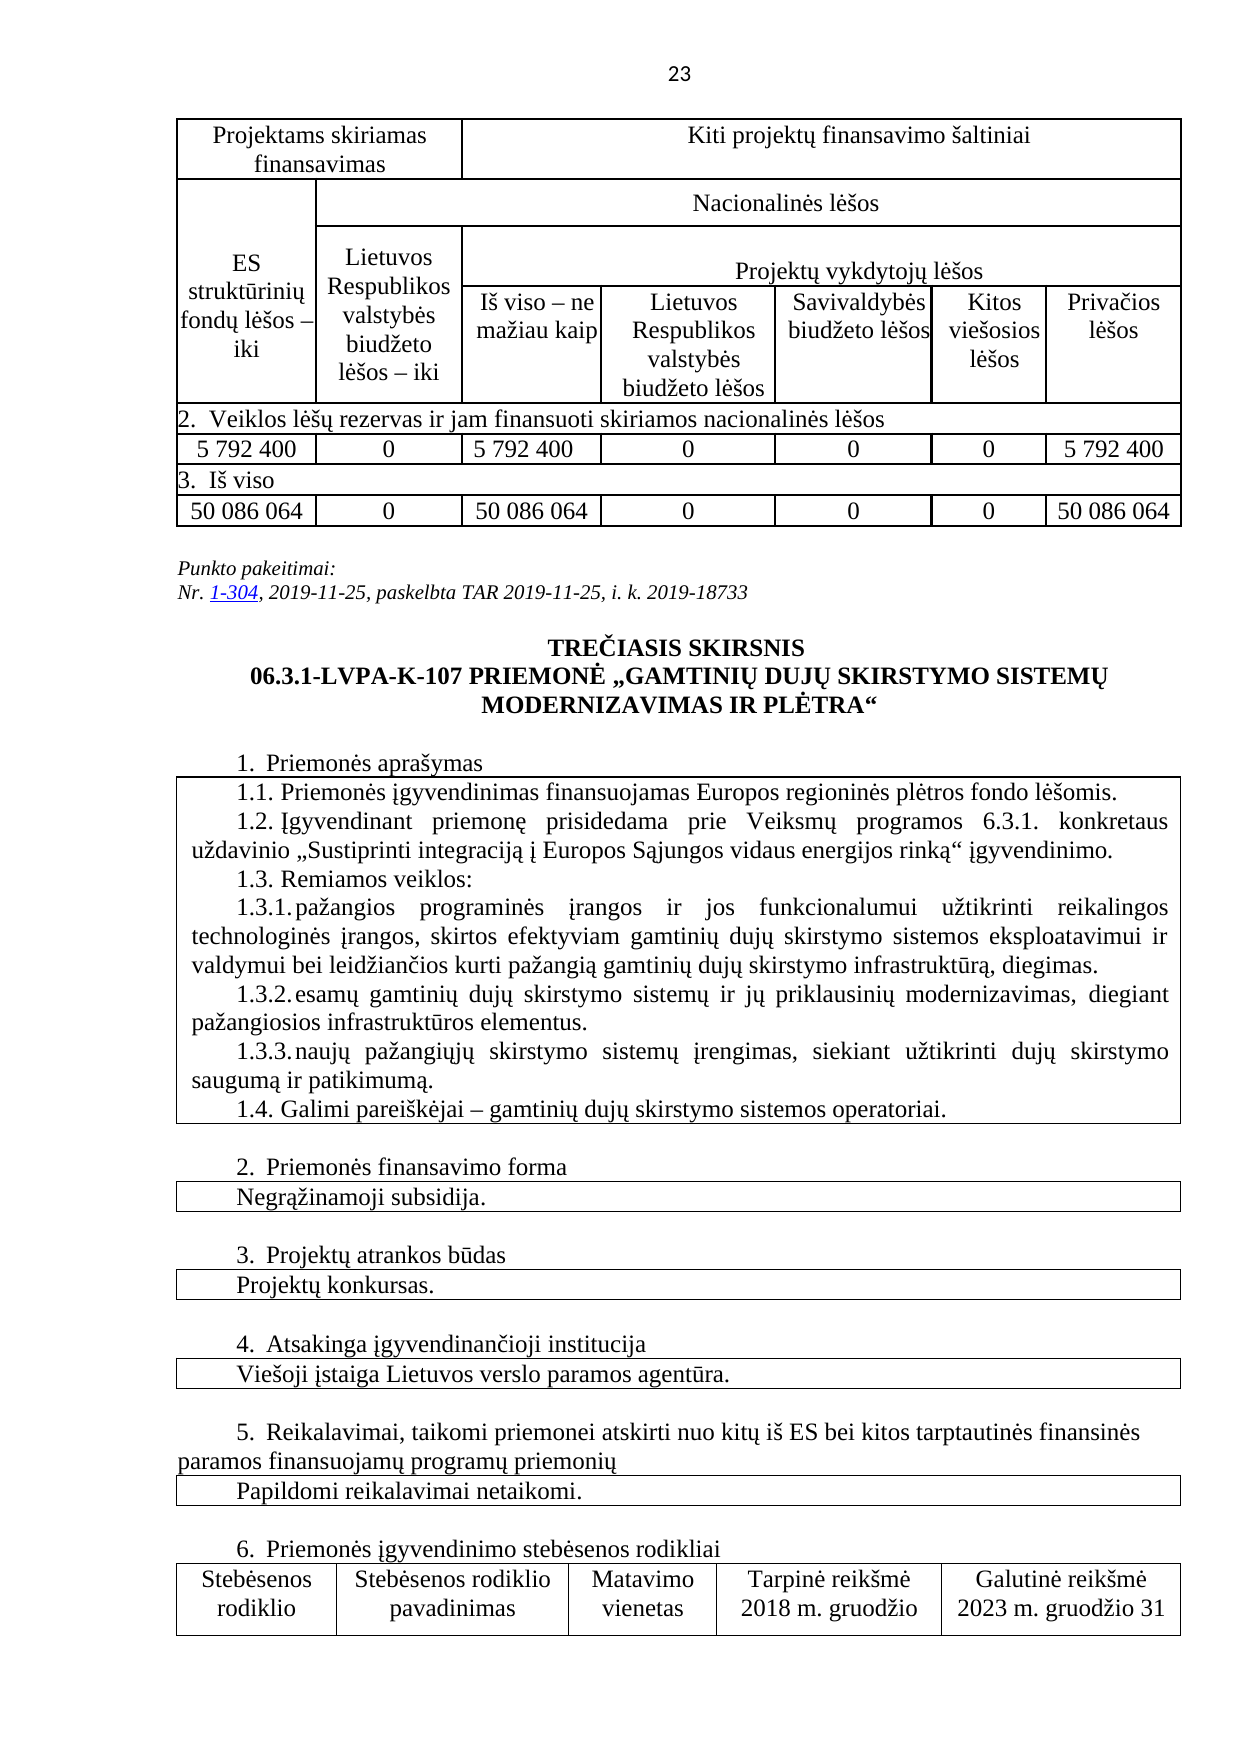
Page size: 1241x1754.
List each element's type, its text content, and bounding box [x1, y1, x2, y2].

table_header Viešoji įstaiga Lietuvos verslo paramos agentūra. [177, 1359, 1180, 1387]
table_cell Savivaldybės biudžeto lėšos [776, 287, 930, 402]
table_cell 5 792 400 [1047, 435, 1180, 463]
table_cell 0 [933, 496, 1045, 525]
table_header Kiti projektų finansavimo šaltiniai [463, 120, 1180, 178]
table_header Matavimo vienetas [569, 1564, 716, 1635]
table_cell Kitos viešosios lėšos [933, 287, 1045, 402]
table_cell 0 [602, 435, 774, 463]
table_cell 0 [317, 435, 461, 463]
table_cell 0 [602, 496, 774, 525]
table_header Projektams skiriamas finansavimas [178, 120, 461, 178]
table_header Stebėsenos rodiklio pavadinimas [337, 1564, 568, 1635]
text TREČIASIS SKIRSNIS [177, 633, 1181, 661]
table_header Stebėsenos rodiklio [177, 1564, 336, 1635]
table_header Projektų konkursas. [177, 1270, 1180, 1299]
table_cell 0 [776, 496, 930, 525]
table_header Negrąžinamoji subsidija. [177, 1182, 1180, 1211]
table_cell 0 [933, 435, 1045, 463]
text 4. Atsakinga įgyvendinančioji institucija [236, 1329, 1181, 1358]
text Punkto pakeitimai: [177, 556, 1181, 580]
table_cell 2. Veiklos lėšų rezervas ir jam finansuoti skiriamos nacionalinės lėšos [178, 404, 1180, 432]
table_cell 50 086 064 [1047, 496, 1180, 525]
table_header Papildomi reikalavimai netaikomi. [177, 1476, 1180, 1504]
table_cell 50 086 064 [463, 496, 600, 525]
table_cell Lietuvos Respublikos valstybės biudžeto lėšos – iki [317, 227, 461, 402]
table_cell 5 792 400 [463, 435, 600, 463]
table_cell 5 792 400 [178, 435, 315, 463]
table_cell 3. Iš viso [178, 465, 1180, 494]
text 1. Priemonės aprašymas [236, 748, 1181, 776]
table_cell 1.2. Įgyvendinant priemonę prisidedama prie Veiksmų programos 6.3.1. konkretaus uždavinio „Sustiprinti integraciją į Europos Sąjungos vidaus energijos rinką“ įgyvendinimo. [177, 806, 1180, 864]
text 3. Projektų atrankos būdas [236, 1241, 1181, 1269]
table_cell 0 [317, 496, 461, 525]
table_header Galutinė reikšmė 2023 m. gruodžio 31 [942, 1564, 1180, 1635]
text 5. Reikalavimai, taikomi priemonei atskirti nuo kitų iš ES bei kitos tarptautinės finansinės paramos finansuojamų programų priemonių [177, 1417, 1181, 1475]
text 6. Priemonės įgyvendinimo stebėsenos rodikliai [236, 1534, 1181, 1563]
table_cell 1.3. Remiamos veiklos: 1.3.1. pažangios programinės įrangos ir jos funkcionalumui užtikrinti reikalingos technologinės įrangos, skirtos efektyviam gamtinių dujų skirstymo sistemos eksploatavimui ir valdymui bei leidžiančios kurti pažangią gamtinių dujų skirstymo infrastruktūrą, diegimas. 1.3.2. esamų gamtinių dujų skirstymo sistemų ir jų priklausinių modernizavimas, diegiant pažangiosios infrastruktūros elementus. 1.3.3. naujų pažangiųjų skirstymo sistemų įrengimas, siekiant užtikrinti dujų skirstymo saugumą ir patikimumą. 1.4. Galimi pareiškėjai – gamtinių dujų skirstymo sistemos operatoriai. [177, 864, 1180, 1122]
table_header 1.1. Priemonės įgyvendinimas finansuojamas Europos regioninės plėtros fondo lėšomis. [177, 778, 1180, 806]
text 2. Priemonės finansavimo forma [236, 1152, 1181, 1181]
table_header Tarpinė reikšmė 2018 m. gruodžio [717, 1564, 941, 1635]
table_cell Nacionalinės lėšos [317, 180, 1180, 225]
table_cell 50 086 064 [178, 496, 315, 525]
table_cell Projektų vykdytojų lėšos [463, 227, 1180, 284]
table_cell Lietuvos Respublikos valstybės biudžeto lėšos [602, 287, 774, 402]
table_cell Privačios lėšos [1047, 287, 1180, 402]
text 06.3.1-LVPA-K-107 PRIEMONĖ „GAMTINIŲ DUJŲ SKIRSTYMO SISTEMŲ MODERNIZAVIMAS IR PLĖTRA“ [177, 661, 1181, 719]
table_cell 0 [776, 435, 930, 463]
table_cell Iš viso – ne mažiau kaip [463, 287, 600, 402]
text Nr. 1-304, 2019-11-25, paskelbta TAR 2019-11-25, i. k. 2019-18733 [177, 580, 1181, 604]
table_cell ES struktūrinių fondų lėšos – iki [178, 180, 315, 402]
